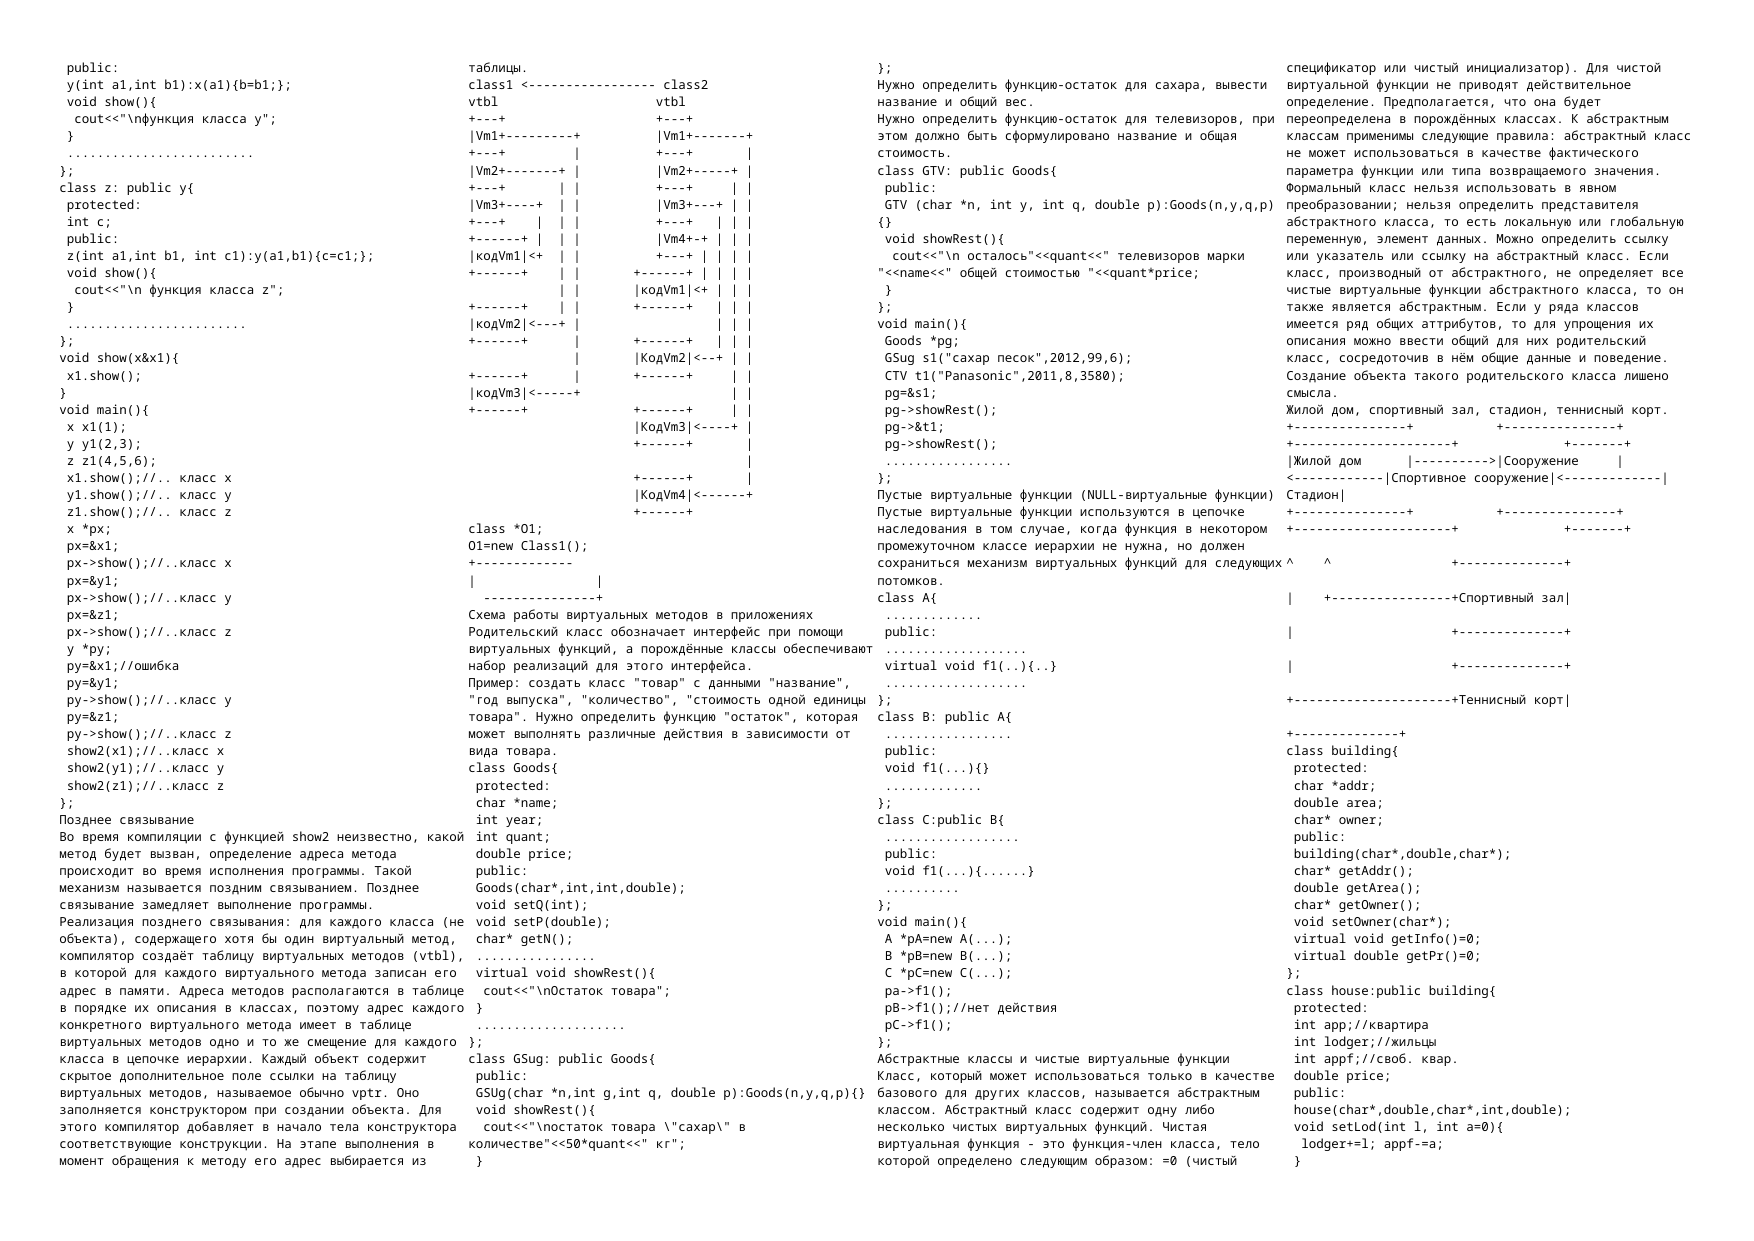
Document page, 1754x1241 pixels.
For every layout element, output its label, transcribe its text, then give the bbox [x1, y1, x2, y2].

text public: [877, 623, 1286, 640]
text Схема работы виртуальных методов в приложениях [468, 606, 877, 623]
text +---+ | +---+ | [468, 144, 877, 162]
text z z1(4,5,6); [59, 452, 468, 469]
text таблицы. [468, 59, 877, 76]
text ......................... [59, 144, 468, 162]
text +---------------+ +---------------+ +---------------------+ +-------+ [1286, 503, 1695, 537]
text } [59, 127, 468, 144]
text void setP(double); [468, 913, 877, 930]
text |Жилой дом |---------->|Сооружение |<------------|Спортивное сооружение|<-------------|Стадион| [1286, 452, 1695, 503]
text px=&z1; [59, 606, 468, 623]
text int year; [468, 811, 877, 828]
text Пример: создать класс "товар" с данными "название", "год выпуска", "количество", "стоимость одной единицы товара". Нужно определить функцию "остаток", которая может выполнять различные действия в зависимости от вида товара. [468, 674, 877, 759]
text x x1(1); [59, 418, 468, 435]
text int appf;//своб. квар. [1286, 1050, 1695, 1067]
text +--------------+ [1286, 708, 1695, 742]
text ................ [468, 947, 877, 964]
text спецификатор или чистый инициализатор). Для чистой виртуальной функции не приводят действительное определение. Предполагается, что она будет переопределена в порождённых классах. К абстрактным классам применимы следующие правила: абстрактный класс не может использоваться в качестве фактического параметра функции или типа возвращаемого значения. Формальный класс нельзя использовать в явном преобразовании; нельзя определить представителя абстрактного класса, то есть локальную или глобальную переменную, элемент данных. Можно определить ссылку или указатель или ссылку на абстрактный класс. Если класс, производный от абстрактного, не определяет все чистые виртуальные функции абстрактного класса, то он также является абстрактным. Если у ряда классов имеется ряд общих аттрибутов, то для упрощения их описания можно ввести общий для них родительский класс, сосредоточив в нём общие данные и поведение. Создание объекта такого родительского класса лишено смысла. [1286, 59, 1695, 401]
text public: [59, 59, 468, 76]
text cout<<"\n осталось"<<quant<<" телевизоров марки "<<name<<" общей стоимостью "<<quant*price; [877, 247, 1286, 281]
text class GTV: public Goods{ [877, 162, 1286, 179]
text vtbl vtbl [468, 93, 877, 110]
text |Vm2+-------+ | |Vm2+-----+ | [468, 162, 877, 179]
text px=&x1; [59, 537, 468, 554]
text class A{ [877, 589, 1286, 606]
text ................. [877, 725, 1286, 742]
text public: [877, 179, 1286, 196]
text protected: [1286, 999, 1695, 1016]
text y *py; [59, 640, 468, 657]
text GSUg(char *n,int g,int q, double p):Goods(n,y,q,p){} [468, 1084, 877, 1101]
text class house:public building{ [1286, 982, 1695, 999]
text Пустые виртуальные функции используются в цепочке наследования в том случае, когда функция в некотором промежуточном классе иерархии не нужна, но должен сохраниться механизм виртуальных функций для следующих потомков. [877, 503, 1286, 589]
text char* getAddr(); [1286, 862, 1695, 879]
text void f1(...){......} [877, 862, 1286, 879]
text public: [877, 845, 1286, 862]
text ................... [877, 674, 1286, 691]
text }; [468, 1033, 877, 1050]
text | +--------------+ [1286, 640, 1695, 674]
text GSug s1("сахар песок",2012,99,6); [877, 349, 1286, 367]
text public: [1286, 828, 1695, 845]
text +------+ | | +------+ | | | [468, 298, 877, 315]
text py=&z1; [59, 708, 468, 725]
text }; [59, 332, 468, 349]
text } [468, 1152, 877, 1169]
text ........................ [59, 315, 468, 332]
text +------+ | +------+ | | [468, 367, 877, 384]
text show2(z1);//..класс z [59, 777, 468, 794]
text |КодVm4|<------+ [468, 486, 877, 503]
text char* getOwner(); [1286, 896, 1695, 913]
text .................... [468, 1016, 877, 1033]
text | | |кодVm1|<+ | | | [468, 281, 877, 298]
text Нужно определить функцию-остаток для телевизоров, при этом должно быть сформулировано название и общая стоимость. [877, 110, 1286, 162]
text +------+ | | | |Vm4+-+ | | | [468, 230, 877, 247]
text class GSug: public Goods{ [468, 1050, 877, 1067]
text z(int a1,int b1, int c1):y(a1,b1){c=c1;}; [59, 247, 468, 264]
text void main(){ [877, 315, 1286, 332]
text void f1(...){} [877, 759, 1286, 777]
text O1=new Class1(); [468, 537, 877, 554]
text virtual double getPr()=0; [1286, 947, 1695, 964]
text class1 <----------------- class2 [468, 76, 877, 93]
text pg->showRest(); [877, 435, 1286, 452]
text class building{ [1286, 742, 1695, 759]
text public: [468, 862, 877, 879]
text +------+ +------+ | | [468, 401, 877, 418]
text char* getN(); [468, 930, 877, 947]
text protected: [468, 777, 877, 794]
text ............. [877, 606, 1286, 623]
text public: [877, 742, 1286, 759]
text +---------------+ +---------------+ +---------------------+ +-------+ [1286, 418, 1695, 452]
text Жилой дом, спортивный зал, стадион, теннисный корт. [1286, 401, 1695, 418]
text B *pB=new B(...); [877, 947, 1286, 964]
text double price; [468, 845, 877, 862]
text | +--------------+ [1286, 606, 1695, 640]
text CTV t1("Panasonic",2011,8,3580); [877, 367, 1286, 384]
text char *name; [468, 794, 877, 811]
text void main(){ [877, 913, 1286, 930]
text ................. [877, 452, 1286, 469]
text show2(x1);//..класс x [59, 742, 468, 759]
text }; [1286, 964, 1695, 982]
text double price; [1286, 1067, 1695, 1084]
text double area; [1286, 794, 1695, 811]
text Нужно определить функцию-остаток для сахара, вывести название и общий вес. [877, 76, 1286, 110]
text C *pC=new C(...); [877, 964, 1286, 982]
text y y1(2,3); [59, 435, 468, 452]
text public: [59, 230, 468, 247]
text | | [468, 572, 877, 589]
text Пустые виртуальные функции (NULL-виртуальные функции) [877, 486, 1286, 503]
text |кодVm3|<-----+ | | [468, 384, 877, 401]
text +---+ +---+ [468, 110, 877, 127]
text class B: public A{ [877, 708, 1286, 725]
text cout<<"\nфункция класса y"; [59, 110, 468, 127]
text } [59, 384, 468, 401]
text }; [877, 469, 1286, 486]
text |Vm3+----+ | | |Vm3+---+ | | [468, 196, 877, 213]
text x *px; [59, 520, 468, 537]
text GTV (char *n, int y, int q, double p):Goods(n,y,q,p){} [877, 196, 1286, 230]
text }; [877, 691, 1286, 708]
text ---------------+ [468, 589, 877, 606]
text cout<<"\n функция класса z"; [59, 281, 468, 298]
text px->show();//..класс z [59, 623, 468, 640]
text protected: [59, 196, 468, 213]
text A *pA=new A(...); [877, 930, 1286, 947]
text }; [877, 59, 1286, 76]
text +------------- [468, 554, 877, 572]
text cout<<"\nостаток товара \"сахар\" в количестве"<<50*quant<<" кг"; [468, 1118, 877, 1152]
text pB->f1();//нет действия [877, 999, 1286, 1016]
text | [468, 452, 877, 469]
text |кодVm2|<---+ | | | | [468, 315, 877, 332]
text Родительский класс обозначает интерфейс при помощи виртуальных функций, а порождённые классы обеспечивают набор реализаций для этого интерфейса. [468, 623, 877, 674]
text }; [59, 794, 468, 811]
text pC->f1(); [877, 1016, 1286, 1033]
text } [468, 999, 877, 1016]
text px->show();//..класс y [59, 589, 468, 606]
text void show(x&x1){ [59, 349, 468, 367]
text +---+ | | | +---+ | | | [468, 213, 877, 230]
text .................. [877, 828, 1286, 845]
text int lodger;//жильцы [1286, 1033, 1695, 1050]
text } [877, 281, 1286, 298]
text Реализация позднего связывания: для каждого класса (не объекта), содержащего хотя бы один виртуальный метод, компилятор создаёт таблицу виртуальных методов (vtbl), в которой для каждого виртуального метода записан его адрес в памяти. Адреса методов располагаются в таблице в порядке их описания в классах, поэтому адрес каждого конкретного виртуального метода имеет в таблице виртуальных методов одно и то же смещение для каждого класса в цепочке иерархии. Каждый объект содержит скрытое дополнительное поле ссылки на таблицу виртуальных методов, называемое обычно vptr. Оно заполняется конструктором при создании объекта. Для этого компилятор добавляет в начало тела конструктора соответствующие конструкции. На этапе выполнения в момент обращения к методу его адрес выбирается из [59, 913, 468, 1169]
text void showRest(){ [468, 1101, 877, 1118]
text +---+ | | +---+ | | [468, 179, 877, 196]
text py=&y1; [59, 674, 468, 691]
text ^ ^ +--------------+ [1286, 537, 1695, 572]
text x1.show(); [59, 367, 468, 384]
text x1.show();//.. класс x [59, 469, 468, 486]
text pg=&s1; [877, 384, 1286, 401]
text class z: public y{ [59, 179, 468, 196]
text public: [1286, 1084, 1695, 1101]
text char* owner; [1286, 811, 1695, 828]
text |Vm1+---------+ |Vm1+-------+ [468, 127, 877, 144]
text |кодVm1|<+ | | +---+ | | | | [468, 247, 877, 264]
text |КодVm3|<----+ | [468, 418, 877, 435]
text +------+ [468, 503, 877, 520]
text +---------------------+Теннисный корт| [1286, 674, 1695, 708]
text | |КодVm2|<--+ | | [468, 349, 877, 367]
text int c; [59, 213, 468, 230]
text pg->&t1; [877, 418, 1286, 435]
text void show(){ [59, 264, 468, 281]
text void showRest(){ [877, 230, 1286, 247]
text house(char*,double,char*,int,double); [1286, 1101, 1695, 1118]
text .......... [877, 879, 1286, 896]
text pa->f1(); [877, 982, 1286, 999]
text }; [877, 794, 1286, 811]
text int app;//квартира [1286, 1016, 1695, 1033]
text class Goods{ [468, 759, 877, 777]
text y(int a1,int b1):x(a1){b=b1;}; [59, 76, 468, 93]
text show2(y1);//..класс y [59, 759, 468, 777]
text +------+ | +------+ | | | [468, 332, 877, 349]
text Позднее связывание [59, 811, 468, 828]
text y1.show();//.. класс y [59, 486, 468, 503]
text void setOwner(char*); [1286, 913, 1695, 930]
text z1.show();//.. класс z [59, 503, 468, 520]
text char *addr; [1286, 777, 1695, 794]
text } [1286, 1152, 1695, 1169]
text +------+ | [468, 435, 877, 452]
text py->show();//..класс z [59, 725, 468, 742]
text ................... [877, 640, 1286, 657]
text | +----------------+Спортивный зал| [1286, 572, 1695, 606]
text } [59, 298, 468, 315]
text pg->showRest(); [877, 401, 1286, 418]
text virtual void getInfo()=0; [1286, 930, 1695, 947]
text cout<<"\nОстаток товара"; [468, 982, 877, 999]
text void setQ(int); [468, 896, 877, 913]
text virtual void f1(..){..} [877, 657, 1286, 674]
text Goods *pg; [877, 332, 1286, 349]
text +------+ | [468, 469, 877, 486]
text }; [877, 896, 1286, 913]
text lodger+=l; appf-=a; [1286, 1135, 1695, 1152]
text class C:public B{ [877, 811, 1286, 828]
text }; [877, 298, 1286, 315]
text void show(){ [59, 93, 468, 110]
text Во время компиляции с функцией show2 неизвестно, какой метод будет вызван, определение адреса метода происходит во время исполнения программы. Такой механизм называется поздним связыванием. Позднее связывание замедляет выполнение программы. [59, 828, 468, 913]
text py=&x1;//ошибка [59, 657, 468, 674]
text protected: [1286, 759, 1695, 777]
text Абстрактные классы и чистые виртуальные функции [877, 1050, 1286, 1067]
text ............. [877, 777, 1286, 794]
text void main(){ [59, 401, 468, 418]
text Класс, который может использоваться только в качестве базового для других классов, называется абстрактным классом. Абстрактный класс содержит одну либо несколько чистых виртуальных функций. Чистая виртуальная функция - это функция-член класса, тело которой определено следующим образом: =0 (чистый [877, 1067, 1286, 1169]
text px->show();//..класс x [59, 554, 468, 572]
text Goods(char*,int,int,double); [468, 879, 877, 896]
text public: [468, 1067, 877, 1084]
text px=&y1; [59, 572, 468, 589]
text void setLod(int l, int a=0){ [1286, 1118, 1695, 1135]
text building(char*,double,char*); [1286, 845, 1695, 862]
text }; [59, 162, 468, 179]
text class *O1; [468, 520, 877, 537]
text double getArea(); [1286, 879, 1695, 896]
text int quant; [468, 828, 877, 845]
text }; [877, 1033, 1286, 1050]
text py->show();//..класс y [59, 691, 468, 708]
text virtual void showRest(){ [468, 964, 877, 982]
text +------+ | | +------+ | | | | [468, 264, 877, 281]
